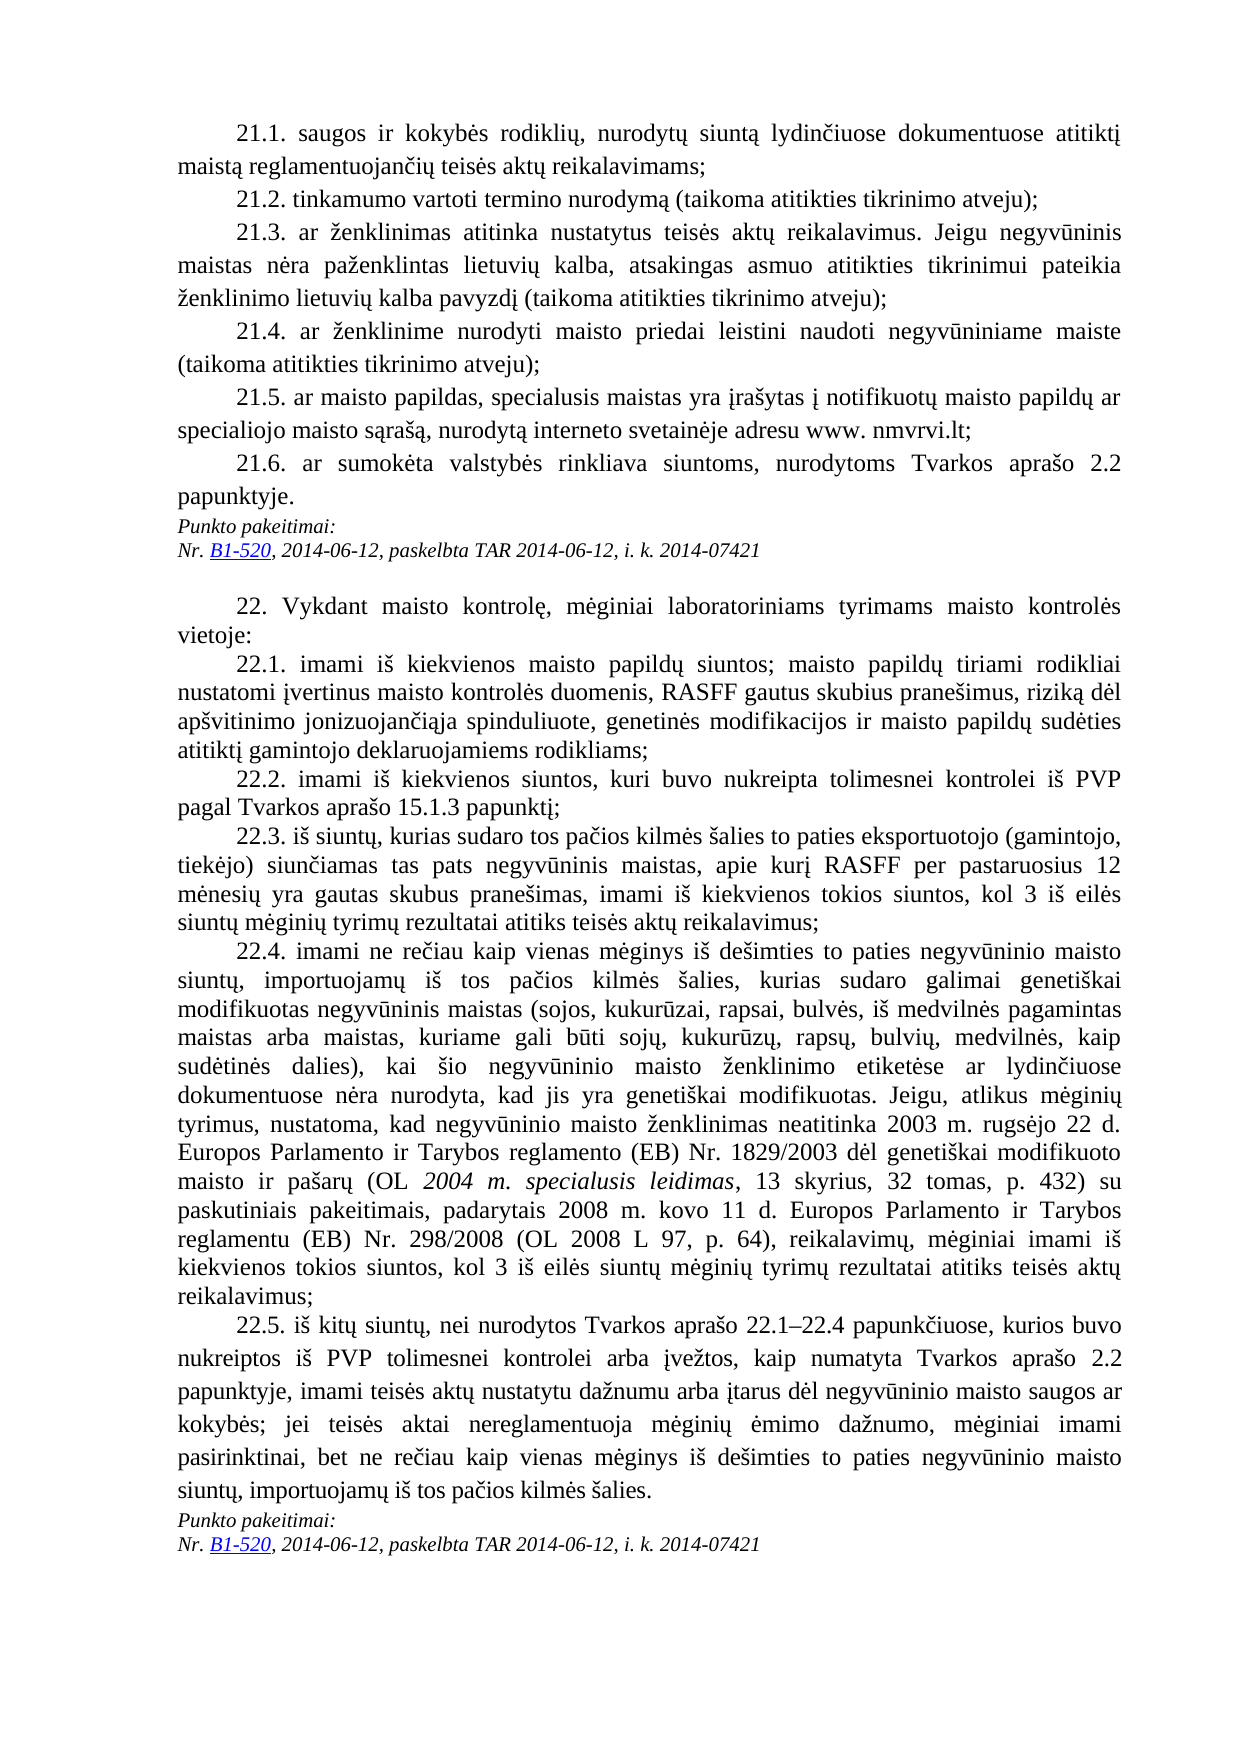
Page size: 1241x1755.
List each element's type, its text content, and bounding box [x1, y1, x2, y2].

text 21.5. ar maisto papildas, specialusis maistas yra įrašytas į notifikuotų maisto papildų ar specialiojo maisto sąrašą, nurodytą interneto svetainėje adresu www. nmvrvi.lt; [177, 382, 1122, 444]
text Nr. B1-520, 2014-06-12, paskelbta TAR 2014-06-12, i. k. 2014-07421 [177, 1532, 1122, 1556]
text 22.3. iš siuntų, kurias sudaro tos pačios kilmės šalies to paties eksportuotojo (gamintojo, tiekėjo) siunčiamas tas pats negyvūninis maistas, apie kurį RASFF per pastaruosius 12 mėnesių yra gautas skubus pranešimas, imami iš kiekvienos tokios siuntos, kol 3 iš eilės siuntų mėginių tyrimų rezultatai atitiks teisės aktų reikalavimus; [177, 821, 1122, 936]
text Punkto pakeitimai: [177, 1508, 1122, 1532]
text 21.4. ar ženklinime nurodyti maisto priedai leistini naudoti negyvūniniame maiste (taikoma atitikties tikrinimo atveju); [177, 316, 1122, 378]
text Nr. B1-520, 2014-06-12, paskelbta TAR 2014-06-12, i. k. 2014-07421 [177, 538, 1122, 562]
text 21.2. tinkamumo vartoti termino nurodymą (taikoma atitikties tikrinimo atveju); [177, 184, 1122, 213]
text 22.4. imami ne rečiau kaip vienas mėginys iš dešimties to paties negyvūninio maisto siuntų, importuojamų iš tos pačios kilmės šalies, kurias sudaro galimai genetiškai modifikuotas negyvūninis maistas (sojos, kukurūzai, rapsai, bulvės, iš medvilnės pagamintas maistas arba maistas, kuriame gali būti sojų, kukurūzų, rapsų, bulvių, medvilnės, kaip sudėtinės dalies), kai šio negyvūninio maisto ženklinimo etiketėse ar lydinčiuose dokumentuose nėra nurodyta, kad jis yra genetiškai modifikuotas. Jeigu, atlikus mėginių tyrimus, nustatoma, kad negyvūninio maisto ženklinimas neatitinka 2003 m. rugsėjo 22 d. Europos Parlamento ir Tarybos reglamento (EB) Nr. 1829/2003 dėl genetiškai modifikuoto maisto ir pašarų (OL 2004 m. specialusis leidimas, 13 skyrius, 32 tomas, p. 432) su paskutiniais pakeitimais, padarytais 2008 m. kovo 11 d. Europos Parlamento ir Tarybos reglamentu (EB) Nr. 298/2008 (OL 2008 L 97, p. 64), reikalavimų, mėginiai imami iš kiekvienos tokios siuntos, kol 3 iš eilės siuntų mėginių tyrimų rezultatai atitiks teisės aktų reikalavimus; [177, 936, 1122, 1310]
text 22.1. imami iš kiekvienos maisto papildų siuntos; maisto papildų tiriami rodikliai nustatomi įvertinus maisto kontrolės duomenis, RASFF gautus skubius pranešimus, riziką dėl apšvitinimo jonizuojančiąja spinduliuote, genetinės modifikacijos ir maisto papildų sudėties atitiktį gamintojo deklaruojamiems rodikliams; [177, 649, 1122, 764]
text 21.3. ar ženklinimas atitinka nustatytus teisės aktų reikalavimus. Jeigu negyvūninis maistas nėra paženklintas lietuvių kalba, atsakingas asmuo atitikties tikrinimui pateikia ženklinimo lietuvių kalba pavyzdį (taikoma atitikties tikrinimo atveju); [177, 217, 1122, 312]
text Punkto pakeitimai: [177, 514, 1122, 538]
text 22. Vykdant maisto kontrolę, mėginiai laboratoriniams tyrimams maisto kontrolės vietoje: [177, 591, 1122, 649]
text 22.2. imami iš kiekvienos siuntos, kuri buvo nukreipta tolimesnei kontrolei iš PVP pagal Tvarkos aprašo 15.1.3 papunktį; [177, 764, 1122, 821]
text 21.6. ar sumokėta valstybės rinkliava siuntoms, nurodytoms Tvarkos aprašo 2.2 papunktyje. [177, 448, 1122, 510]
text 22.5. iš kitų siuntų, nei nurodytos Tvarkos aprašo 22.1–22.4 papunkčiuose, kurios buvo nukreiptos iš PVP tolimesnei kontrolei arba įvežtos, kaip numatyta Tvarkos aprašo 2.2 papunktyje, imami teisės aktų nustatytu dažnumu arba įtarus dėl negyvūninio maisto saugos ar kokybės; jei teisės aktai nereglamentuoja mėginių ėmimo dažnumo, mėginiai imami pasirinktinai, bet ne rečiau kaip vienas mėginys iš dešimties to paties negyvūninio maisto siuntų, importuojamų iš tos pačios kilmės šalies. [177, 1310, 1122, 1504]
text 21.1. saugos ir kokybės rodiklių, nurodytų siuntą lydinčiuose dokumentuose atitiktį maistą reglamentuojančių teisės aktų reikalavimams; [177, 118, 1122, 180]
